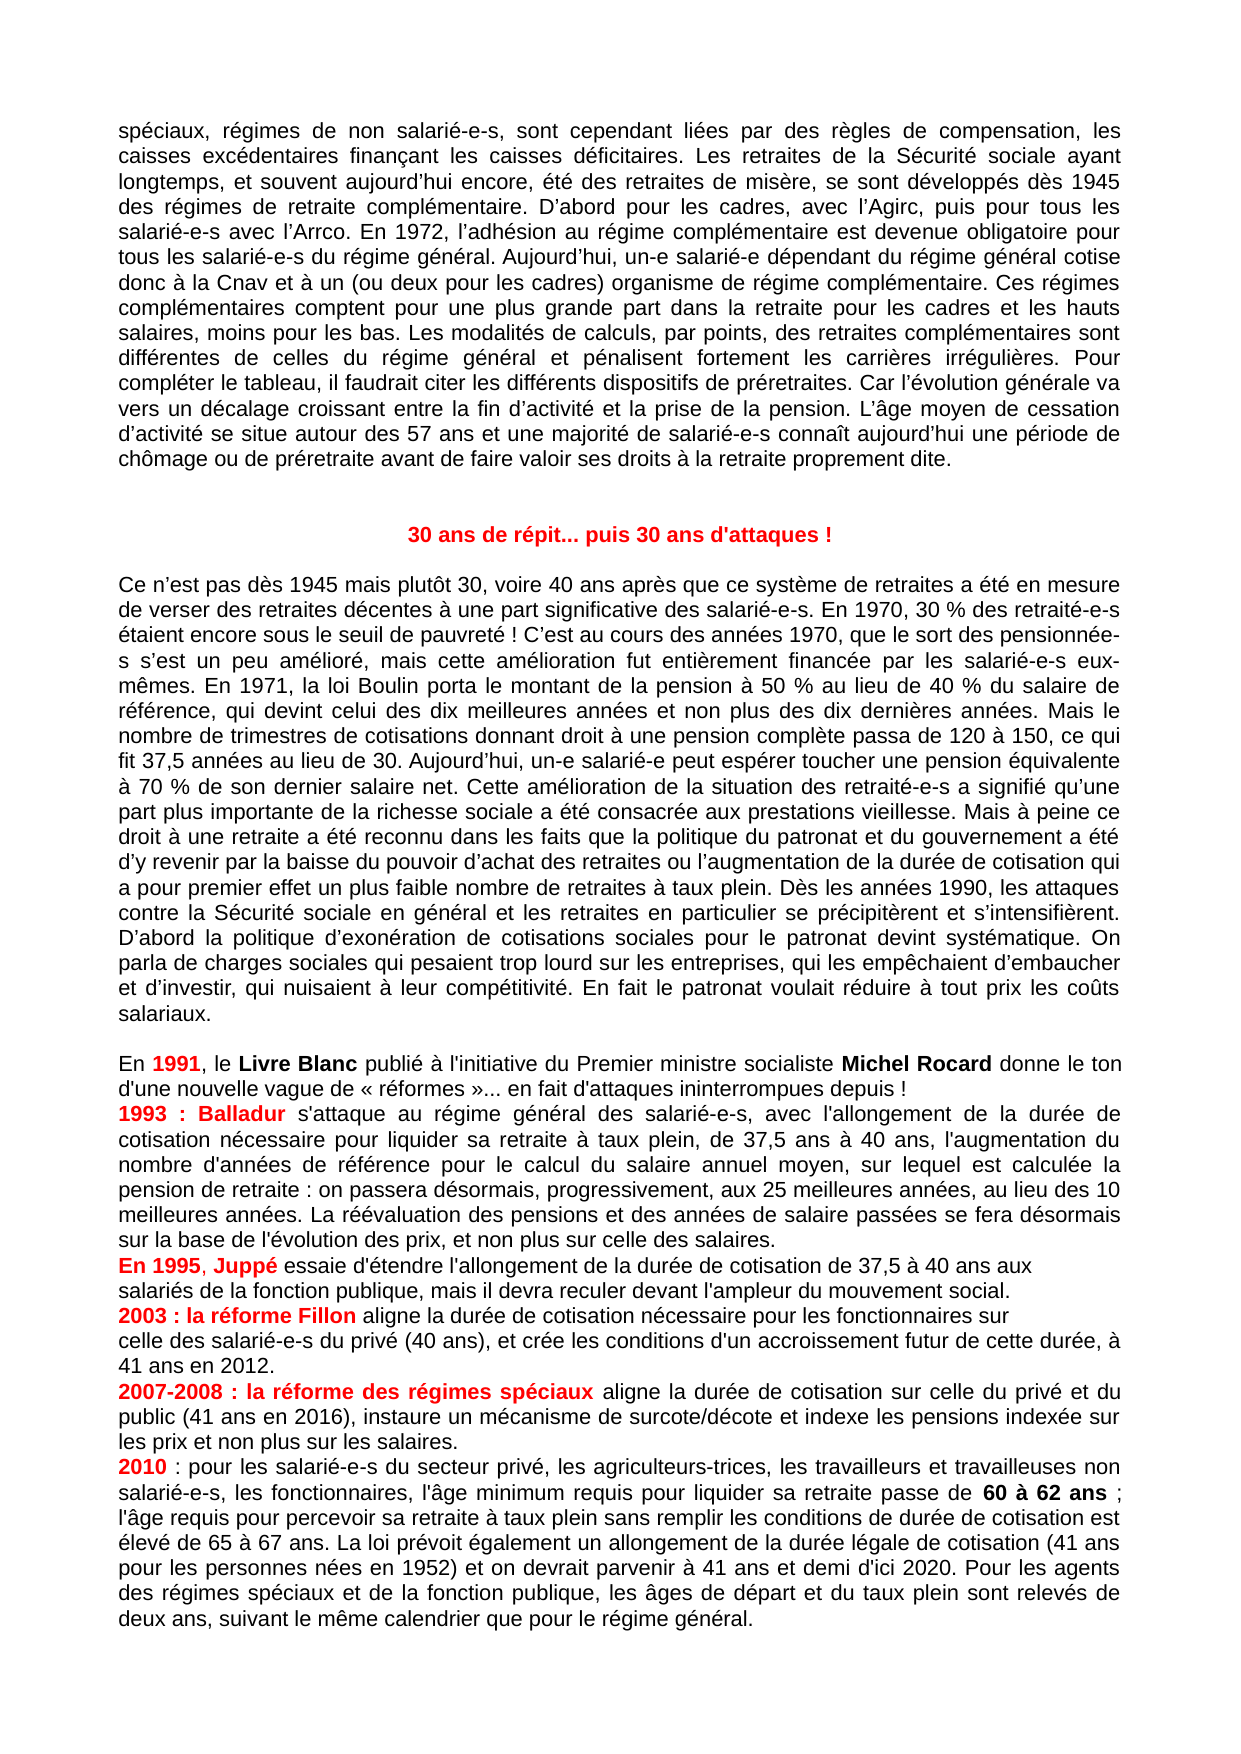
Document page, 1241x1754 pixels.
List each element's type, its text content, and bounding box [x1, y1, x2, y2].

text celle des salarié-e-s du privé (40 ans), et crée les conditions d'un accroissement futur de cette durée, à 41 ans en 2012. [118, 1328, 1122, 1378]
text En 1991, le Livre Blanc publié à l'initiative du Premier ministre socialiste Michel Rocard donne le ton d'une nouvelle vague de « réformes »... en fait d'attaques ininterrompues depuis ! [118, 1051, 1122, 1101]
text Ce n’est pas dès 1945 mais plutôt 30, voire 40 ans après que ce système de retraites a été en mesure de verser des retraites décentes à une part significative des salarié-e-s. En 1970, 30 % des retraité-e-s étaient encore sous le seuil de pauvreté ! C’est au cours des années 1970, que le sort des pensionnée- s s’est un peu amélioré, mais cette amélioration fut entièrement financée par les salarié-e-s eux-mêmes. En 1971, la loi Boulin porta le montant de la pension à 50 % au lieu de 40 % du salaire de référence, qui devint celui des dix meilleures années et non plus des dix dernières années. Mais le nombre de trimestres de cotisations donnant droit à une pension complète passa de 120 à 150, ce qui fit 37,5 années au lieu de 30. Aujourd’hui, un-e salarié-e peut espérer toucher une pension équivalente à 70 % de son dernier salaire net. Cette amélioration de la situation des retraité-e-s a signifié qu’une part plus importante de la richesse sociale a été consacrée aux prestations vieillesse. Mais à peine ce droit à une retraite a été reconnu dans les faits que la politique du patronat et du gouvernement a été d’y revenir par la baisse du pouvoir d’achat des retraites ou l’augmentation de la durée de cotisation qui a pour premier effet un plus faible nombre de retraites à taux plein. Dès les années 1990, les attaques contre la Sécurité sociale en général et les retraites en particulier se précipitèrent et s’intensifièrent. D’abord la politique d’exonération de cotisations sociales pour le patronat devint systématique. On parla de charges sociales qui pesaient trop lourd sur les entreprises, qui les empêchaient d’embaucher et d’investir, qui nuisaient à leur compétitivité. En fait le patronat voulait réduire à tout prix les coûts salariaux. [118, 572, 1122, 1026]
text 30 ans de répit... puis 30 ans d'attaques ! [118, 521, 1122, 547]
text salariés de la fonction publique, mais il devra reculer devant l'ampleur du mouvement social. [118, 1278, 1122, 1303]
text spéciaux, régimes de non salarié-e-s, sont cependant liées par des règles de compensation, les caisses excédentaires finançant les caisses déficitaires. Les retraites de la Sécurité sociale ayant longtemps, et souvent aujourd’hui encore, été des retraites de misère, se sont développés dès 1945 des régimes de retraite complémentaire. D’abord pour les cadres, avec l’Agirc, puis pour tous les salarié-e-s avec l’Arrco. En 1972, l’adhésion au régime complémentaire est devenue obligatoire pour tous les salarié-e-s du régime général. Aujourd’hui, un-e salarié-e dépendant du régime général cotise donc à la Cnav et à un (ou deux pour les cadres) organisme de régime complémentaire. Ces régimes complémentaires comptent pour une plus grande part dans la retraite pour les cadres et les hauts salaires, moins pour les bas. Les modalités de calculs, par points, des retraites complémentaires sont différentes de celles du régime général et pénalisent fortement les carrières irrégulières. Pour compléter le tableau, il faudrait citer les différents dispositifs de préretraites. Car l’évolution générale va vers un décalage croissant entre la fin d’activité et la prise de la pension. L’âge moyen de cessation d’activité se situe autour des 57 ans et une majorité de salarié-e-s connaît aujourd’hui une période de chômage ou de préretraite avant de faire valoir ses droits à la retraite proprement dite. [118, 118, 1122, 471]
text 2003 : la réforme Fillon aligne la durée de cotisation nécessaire pour les fonctionnaires sur [118, 1303, 1122, 1328]
text 2010 : pour les salarié-e-s du secteur privé, les agriculteurs-trices, les travailleurs et travailleuses non salarié-e-s, les fonctionnaires, l'âge minimum requis pour liquider sa retraite passe de 60 à 62 ans ; l'âge requis pour percevoir sa retraite à taux plein sans remplir les conditions de durée de cotisation est élevé de 65 à 67 ans. La loi prévoit également un allongement de la durée légale de cotisation (41 ans pour les personnes nées en 1952) et on devrait parvenir à 41 ans et demi d'ici 2020. Pour les agents des régimes spéciaux et de la fonction publique, les âges de départ et du taux plein sont relevés de deux ans, suivant le même calendrier que pour le régime général. [118, 1454, 1122, 1631]
text 1993 : Balladur s'attaque au régime général des salarié-e-s, avec l'allongement de la durée de cotisation nécessaire pour liquider sa retraite à taux plein, de 37,5 ans à 40 ans, l'augmentation du nombre d'années de référence pour le calcul du salaire annuel moyen, sur lequel est calculée la pension de retraite : on passera désormais, progressivement, aux 25 meilleures années, au lieu des 10 meilleures années. La réévaluation des pensions et des années de salaire passées se fera désormais sur la base de l'évolution des prix, et non plus sur celle des salaires. [118, 1101, 1122, 1252]
text 2007-2008 : la réforme des régimes spéciaux aligne la durée de cotisation sur celle du privé et du public (41 ans en 2016), instaure un mécanisme de surcote/décote et indexe les pensions indexée sur les prix et non plus sur les salaires. [118, 1378, 1122, 1454]
text En 1995, Juppé essaie d'étendre l'allongement de la durée de cotisation de 37,5 à 40 ans aux [118, 1252, 1122, 1278]
